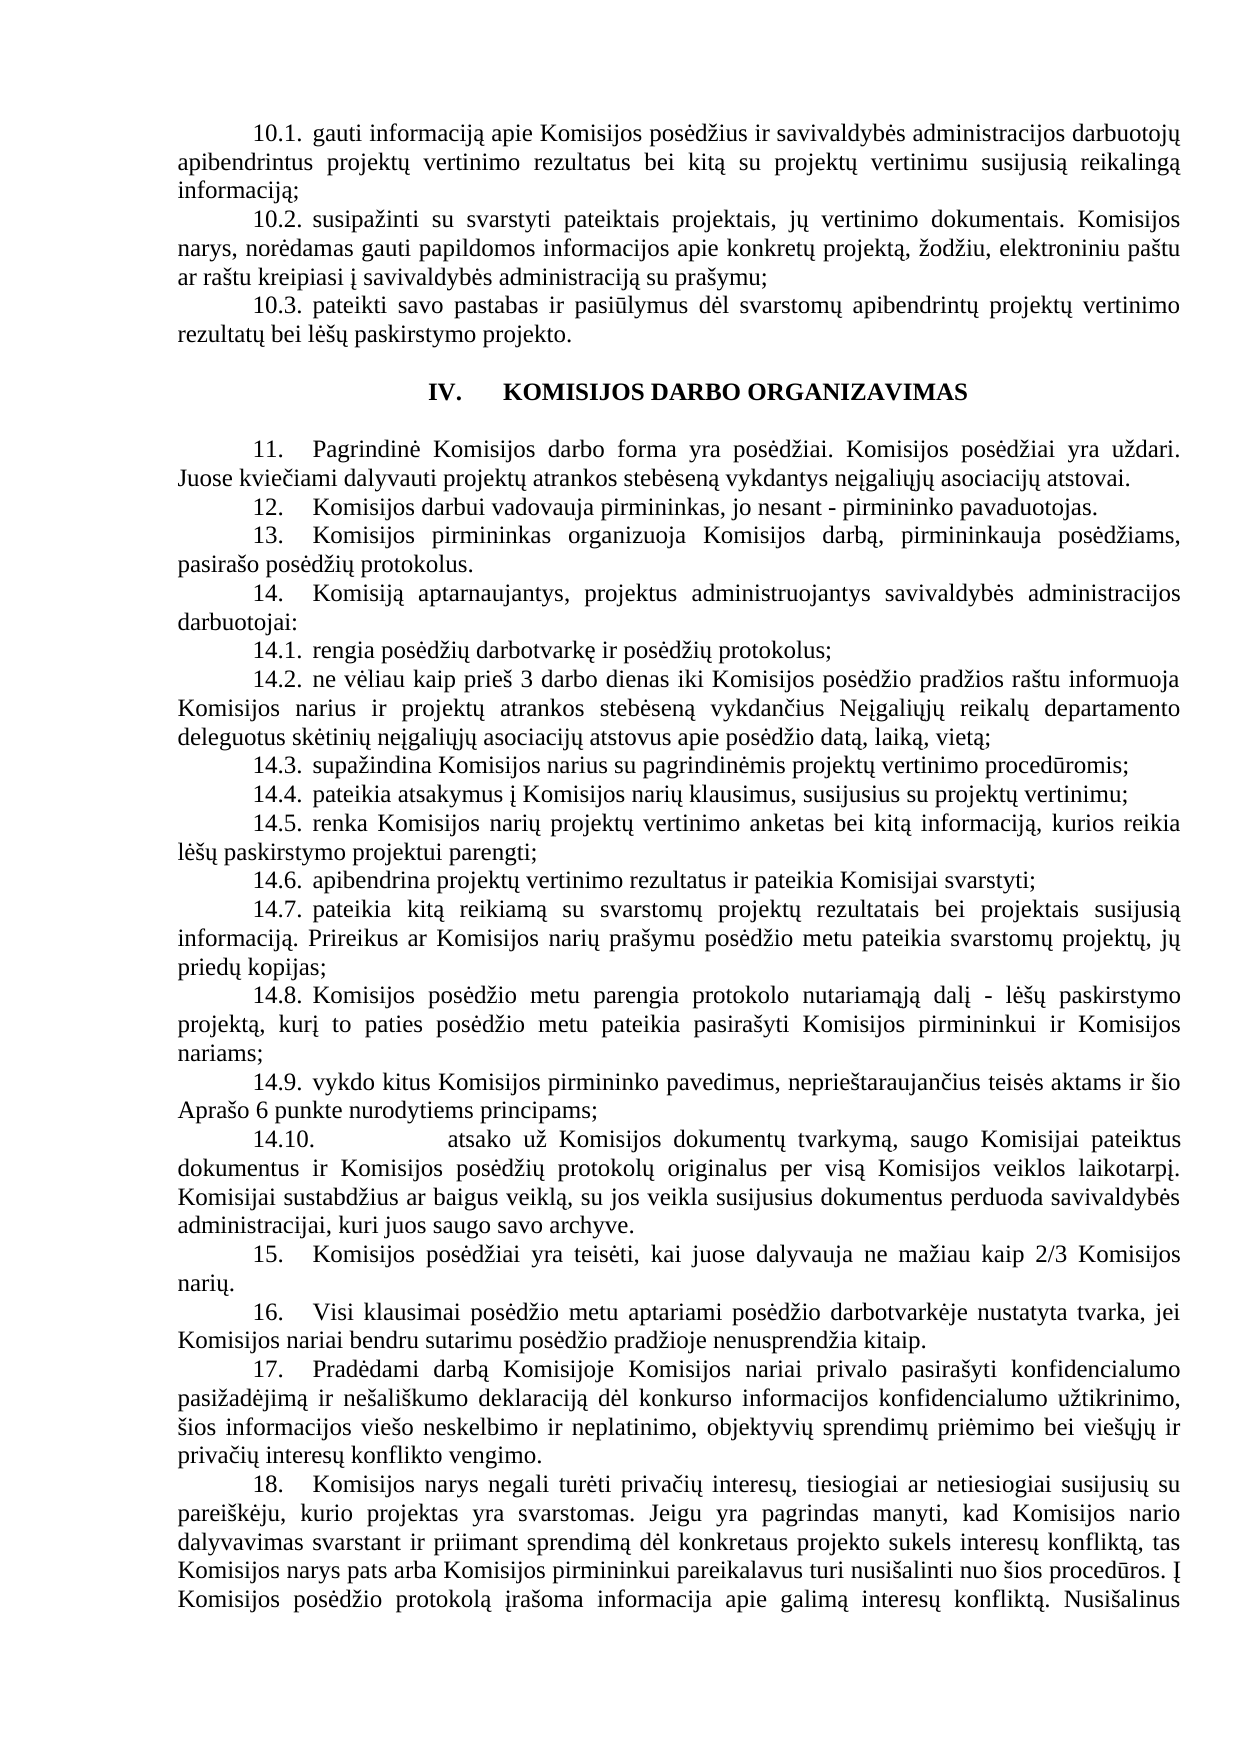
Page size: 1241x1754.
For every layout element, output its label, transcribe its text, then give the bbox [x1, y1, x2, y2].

text 14.2. ne vėliau kaip prieš 3 darbo dienas iki Komisijos posėdžio pradžios raštu informuoja Komisijos narius ir projektų atrankos stebėseną vykdančius Neįgaliųjų reikalų departamento deleguotus skėtinių neįgaliųjų asociacijų atstovus apie posėdžio datą, laiką, vietą; [177, 664, 1181, 751]
text 14.8. Komisijos posėdžio metu parengia protokolo nutariamąją dalį - lėšų paskirstymo projektą, kurį to paties posėdžio metu pateikia pasirašyti Komisijos pirmininkui ir Komisijos nariams; [177, 981, 1181, 1067]
text 14. Komisiją aptarnaujantys, projektus administruojantys savivaldybės administracijos darbuotojai: [177, 578, 1181, 636]
text 14.9. vykdo kitus Komisijos pirmininko pavedimus, neprieštaraujančius teisės aktams ir šio Aprašo 6 punkte nurodytiems principams; [177, 1067, 1181, 1124]
text 18. Komisijos narys negali turėti privačių interesų, tiesiogiai ar netiesiogiai susijusių su pareiškėju, kurio projektas yra svarstomas. Jeigu yra pagrindas manyti, kad Komisijos nario dalyvavimas svarstant ir priimant sprendimą dėl konkretaus projekto sukels interesų konfliktą, tas Komisijos narys pats arba Komisijos pirmininkui pareikalavus turi nusišalinti nuo šios procedūros. Į Komisijos posėdžio protokolą įrašoma informacija apie galimą interesų konfliktą. Nusišalinus [177, 1469, 1181, 1613]
text 14.1. rengia posėdžių darbotvarkę ir posėdžių protokolus; [177, 636, 1181, 664]
text 10.1. gauti informaciją apie Komisijos posėdžius ir savivaldybės administracijos darbuotojų apibendrintus projektų vertinimo rezultatus bei kitą su projektų vertinimu susijusią reikalingą informaciją; [177, 118, 1181, 204]
text 14.3. supažindina Komisijos narius su pagrindinėmis projektų vertinimo procedūromis; [177, 751, 1181, 779]
text 14.6. apibendrina projektų vertinimo rezultatus ir pateikia Komisijai svarstyti; [177, 866, 1181, 894]
text 15. Komisijos posėdžiai yra teisėti, kai juose dalyvauja ne mažiau kaip 2/3 Komisijos narių. [177, 1239, 1181, 1297]
text 16. Visi klausimai posėdžio metu aptariami posėdžio darbotvarkėje nustatyta tvarka, jei Komisijos nariai bendru sutarimu posėdžio pradžioje nenusprendžia kitaip. [177, 1297, 1181, 1354]
text 10.3. pateikti savo pastabas ir pasiūlymus dėl svarstomų apibendrintų projektų vertinimo rezultatų bei lėšų paskirstymo projekto. [177, 291, 1181, 348]
text 17. Pradėdami darbą Komisijoje Komisijos nariai privalo pasirašyti konfidencialumo pasižadėjimą ir nešališkumo deklaraciją dėl konkurso informacijos konfidencialumo užtikrinimo, šios informacijos viešo neskelbimo ir neplatinimo, objektyvių sprendimų priėmimo bei viešųjų ir privačių interesų konflikto vengimo. [177, 1354, 1181, 1469]
text 14.7. pateikia kitą reikiamą su svarstomų projektų rezultatais bei projektais susijusią informaciją. Prireikus ar Komisijos narių prašymu posėdžio metu pateikia svarstomų projektų, jų priedų kopijas; [177, 894, 1181, 981]
text 13. Komisijos pirmininkas organizuoja Komisijos darbą, pirmininkauja posėdžiams, pasirašo posėdžių protokolus. [177, 521, 1181, 578]
text 10.2. susipažinti su svarstyti pateiktais projektais, jų vertinimo dokumentais. Komisijos narys, norėdamas gauti papildomos informacijos apie konkretų projektą, žodžiu, elektroniniu paštu ar raštu kreipiasi į savivaldybės administraciją su prašymu; [177, 204, 1181, 291]
text 14.10. atsako už Komisijos dokumentų tvarkymą, saugo Komisijai pateiktus dokumentus ir Komisijos posėdžių protokolų originalus per visą Komisijos veiklos laikotarpį. Komisijai sustabdžius ar baigus veiklą, su jos veikla susijusius dokumentus perduoda savivaldybės administracijai, kuri juos saugo savo archyve. [177, 1124, 1181, 1239]
text 14.4. pateikia atsakymus į Komisijos narių klausimus, susijusius su projektų vertinimu; [177, 779, 1181, 808]
text IV. KOMISIJOS DARBO ORGANIZAVIMAS [215, 377, 1181, 406]
text 11. Pagrindinė Komisijos darbo forma yra posėdžiai. Komisijos posėdžiai yra uždari. Juose kviečiami dalyvauti projektų atrankos stebėseną vykdantys neįgaliųjų asociacijų atstovai. [177, 434, 1181, 492]
text 14.5. renka Komisijos narių projektų vertinimo anketas bei kitą informaciją, kurios reikia lėšų paskirstymo projektui parengti; [177, 808, 1181, 866]
text 12. Komisijos darbui vadovauja pirmininkas, jo nesant - pirmininko pavaduotojas. [177, 492, 1181, 521]
